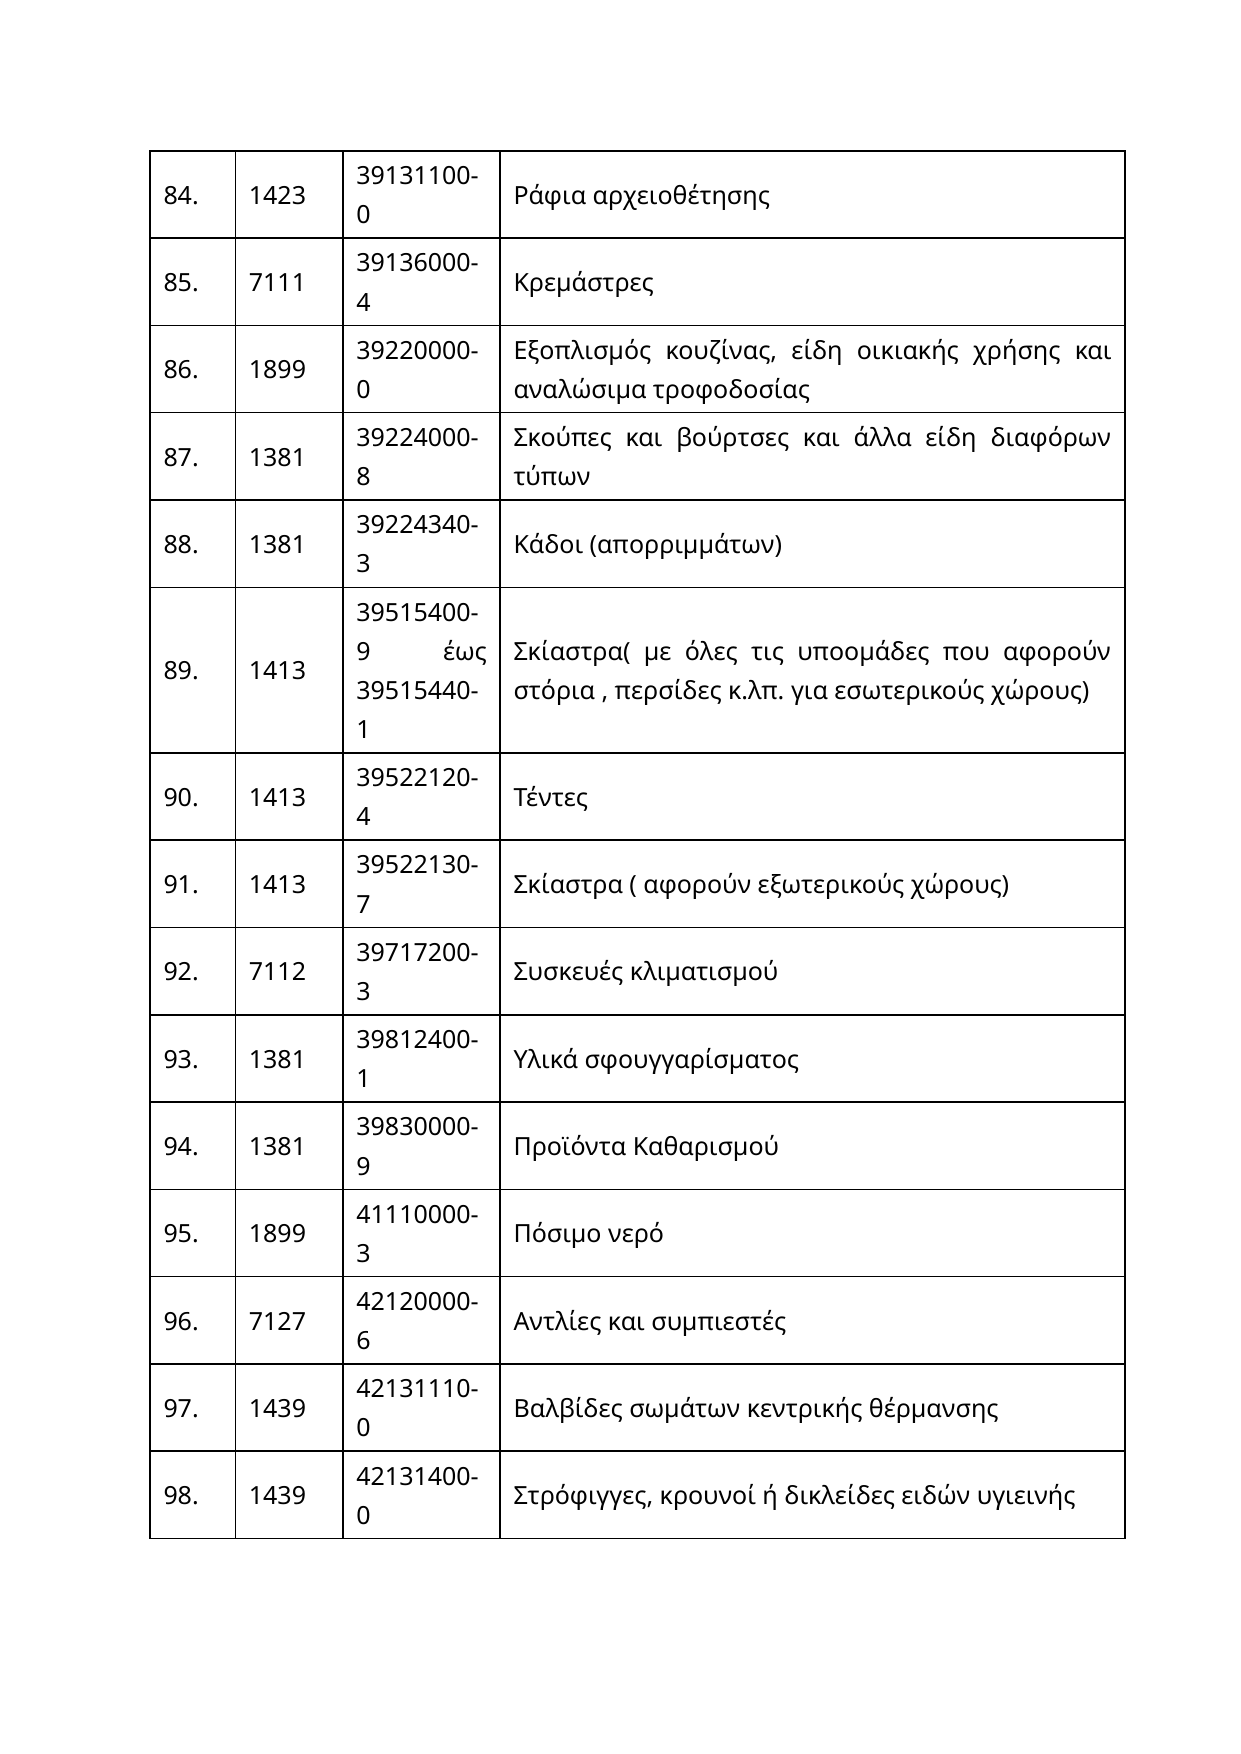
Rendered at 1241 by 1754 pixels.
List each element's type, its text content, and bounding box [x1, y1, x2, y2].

table_cell 39224000-8 [344, 413, 499, 499]
table_cell Σκίαστρα( με όλες τις υποομάδες που αφορούν στόρια , περσίδες κ.λπ. για εσωτερικούς χώρους) [501, 588, 1124, 752]
table_cell Σκούπες και βούρτσες και άλλα είδη διαφόρων τύπων [501, 413, 1124, 499]
table_cell 94. [151, 1103, 235, 1188]
table_cell 39515400-9 έως 39515440-1 [344, 588, 499, 752]
table_cell 88. [151, 501, 235, 586]
table_cell Ράφια αρχειοθέτησης [501, 152, 1124, 237]
table_cell 1413 [236, 588, 342, 752]
table_cell 39224340-3 [344, 501, 499, 586]
table_cell 42131400-0 [344, 1452, 499, 1538]
table_cell 1381 [236, 413, 342, 499]
table_cell 96. [151, 1277, 235, 1363]
table_cell Πόσιμο νερό [501, 1190, 1124, 1276]
table_cell 1381 [236, 1016, 342, 1101]
table_cell 41110000-3 [344, 1190, 499, 1276]
table_cell 97. [151, 1365, 235, 1450]
table_cell Στρόφιγγες, κρουνοί ή δικλείδες ειδών υγιεινής [501, 1452, 1124, 1538]
table_cell Εξοπλισμός κουζίνας, είδη οικιακής χρήσης και αναλώσιμα τροφοδοσίας [501, 326, 1124, 412]
table_cell 7111 [236, 239, 342, 324]
table_cell 39522120-4 [344, 754, 499, 839]
table_cell 1899 [236, 326, 342, 412]
table_cell 90. [151, 754, 235, 839]
table_cell 39131100-0 [344, 152, 499, 237]
table_cell 91. [151, 841, 235, 927]
table_cell 7112 [236, 928, 342, 1014]
table_cell Κρεμάστρες [501, 239, 1124, 324]
table_cell 95. [151, 1190, 235, 1276]
table_cell 39136000-4 [344, 239, 499, 324]
table_cell 1413 [236, 841, 342, 927]
table_cell 1381 [236, 1103, 342, 1188]
table_cell 87. [151, 413, 235, 499]
table_cell Συσκευές κλιματισμού [501, 928, 1124, 1014]
table_cell 39220000-0 [344, 326, 499, 412]
table_cell Αντλίες και συμπιεστές [501, 1277, 1124, 1363]
table_cell Τέντες [501, 754, 1124, 839]
table_cell 42131110-0 [344, 1365, 499, 1450]
table_cell Κάδοι (απορριμμάτων) [501, 501, 1124, 586]
table_cell Υλικά σφουγγαρίσματος [501, 1016, 1124, 1101]
table_cell 7127 [236, 1277, 342, 1363]
table_cell 39830000-9 [344, 1103, 499, 1188]
table_cell 39717200-3 [344, 928, 499, 1014]
table_cell Σκίαστρα ( αφορούν εξωτερικούς χώρους) [501, 841, 1124, 927]
table_cell 39522130-7 [344, 841, 499, 927]
table_cell 1423 [236, 152, 342, 237]
table_cell 1381 [236, 501, 342, 586]
table_cell 1413 [236, 754, 342, 839]
table_cell 86. [151, 326, 235, 412]
table_cell 85. [151, 239, 235, 324]
table_cell 42120000-6 [344, 1277, 499, 1363]
table_cell 98. [151, 1452, 235, 1538]
table_cell 1439 [236, 1365, 342, 1450]
table_cell 84. [151, 152, 235, 237]
table_cell 93. [151, 1016, 235, 1101]
table_cell Βαλβίδες σωμάτων κεντρικής θέρμανσης [501, 1365, 1124, 1450]
table_cell 89. [151, 588, 235, 752]
table_cell 1439 [236, 1452, 342, 1538]
table_cell 92. [151, 928, 235, 1014]
table_cell Προϊόντα Καθαρισμού [501, 1103, 1124, 1188]
table_cell 1899 [236, 1190, 342, 1276]
table_cell 39812400-1 [344, 1016, 499, 1101]
